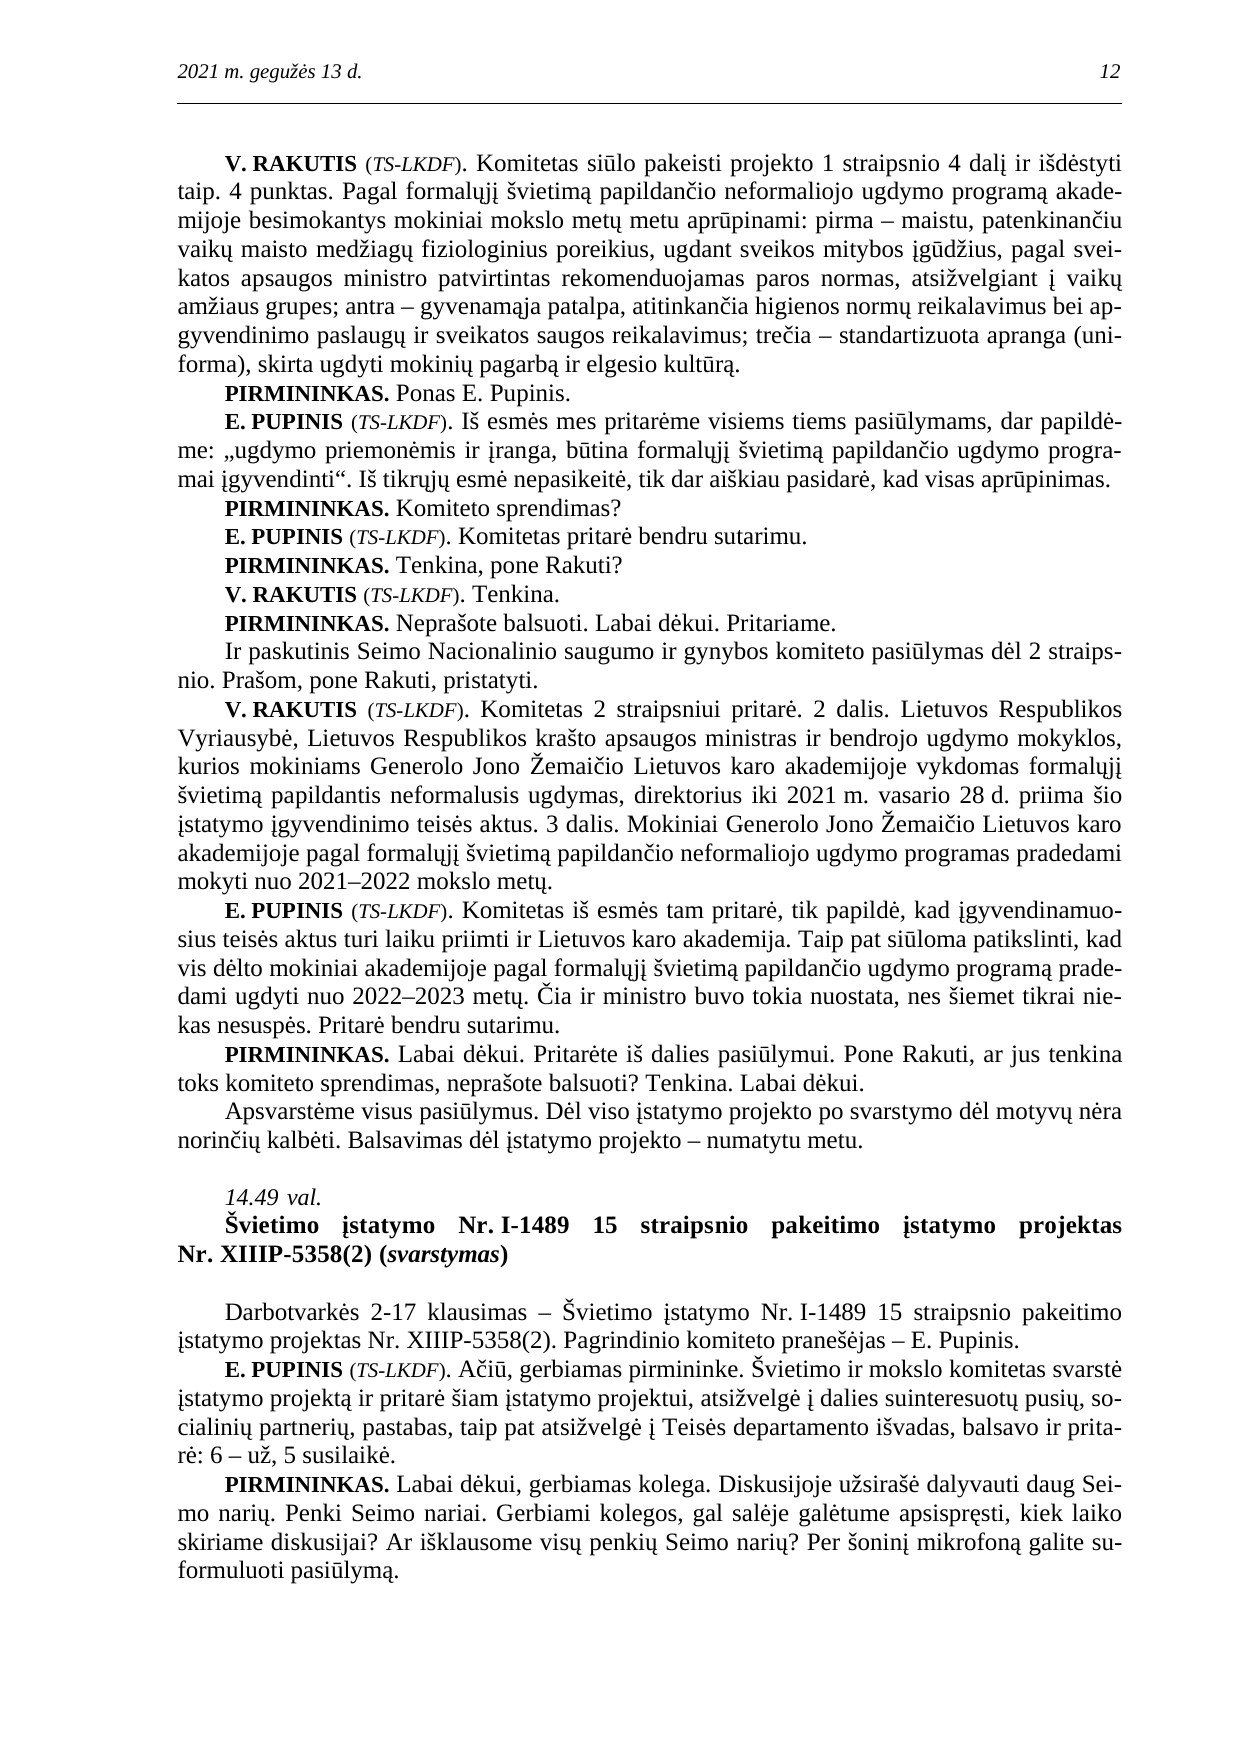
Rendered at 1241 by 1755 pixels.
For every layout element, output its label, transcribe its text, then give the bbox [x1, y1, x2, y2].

text Ir pas­ku­ti­nis Sei­mo Na­cio­na­li­nio sau­gu­mo ir gy­ny­bos ko­mi­te­to pa­siū­ly­mas dėl 2 straips­nio. Pra­šom, po­ne Ra­ku­ti, pri­sta­ty­ti. [177, 636, 1122, 694]
text E. PUPINIS (TS-LKDF). Ko­mi­te­tas pri­ta­rė ben­dru su­ta­ri­mu. [177, 521, 1122, 550]
text V. RAKUTIS (TS-LKDF). Ko­mi­te­tas 2 straips­niui pri­ta­rė. 2 da­lis. Lie­tu­vos Res­pub­li­kos Vy­riau­sy­bė, Lie­tu­vos Res­pub­li­kos kraš­to ap­sau­gos mi­nist­ras ir ben­dro­jo ug­dy­mo mo­kyk­los, ku­rios mo­ki­niams Ge­ne­ro­lo Jo­no Že­mai­čio Lie­tu­vos ka­ro aka­de­mi­jo­je vyk­do­mas for­ma­lų­jį švie­ti­mą pa­pil­dan­tis ne­for­ma­lu­sis ug­dy­mas, di­rek­to­rius iki 2021 m. va­sa­rio 28 d. pri­ima šio įsta­ty­mo įgy­ven­di­nimo tei­sės ak­tus. 3 da­lis. Mo­ki­niai Ge­ne­ro­lo Jo­no Že­mai­čio Lie­tu­vos ka­ro aka­de­mi­jo­je pa­gal for­ma­lų­jį švie­ti­mą pa­pil­dan­čio ne­for­ma­lio­jo ug­dy­mo pro­gra­mas pra­de­da­mi mo­ky­ti nuo 2021–2022 moks­lo me­tų. [177, 694, 1122, 895]
text PIRMININKAS. Po­nas E. Pu­pi­nis. [177, 378, 1122, 406]
text E. PUPINIS (TS-LKDF). Ačiū, ger­bia­mas pir­mi­nin­ke. Švie­ti­mo ir moks­lo ko­mi­te­tas svars­tė įsta­ty­mo pro­jek­tą ir pri­ta­rė šiam įsta­ty­mo pro­jek­tui, at­si­žvel­gė į da­lies su­in­te­re­suo­tų pu­sių, so­cia­li­nių part­ne­rių, pa­sta­bas, taip pat at­si­žvel­gė į Tei­sės de­par­ta­men­to iš­va­das, bal­sa­vo ir pri­ta­rė: 6 – už, 5 su­si­lai­kė. [177, 1354, 1122, 1469]
text PIRMININKAS. Ten­ki­na, po­ne Ra­ku­ti? [177, 550, 1122, 579]
text 14.49 val. [224, 1183, 1122, 1210]
text Švie­ti­mo įsta­ty­mo Nr. I-1489 15 straips­nio pa­kei­ti­mo įsta­ty­mo pro­jek­tas Nr. XIIIP-5358(2) (svars­ty­mas) [177, 1210, 1122, 1268]
text PIRMININKAS. La­bai dė­kui. Pri­ta­rė­te iš da­lies pa­siū­ly­mui. Po­ne Ra­ku­ti, ar jus ten­ki­na toks ko­mi­te­to spren­di­mas, ne­pra­šo­te bal­suo­ti? Ten­ki­na. La­bai dė­kui. [177, 1039, 1122, 1096]
text Dar­bo­tvarkės 2-17 klau­si­mas – Švie­ti­mo įsta­ty­mo Nr. I-1489 15 straips­nio pa­kei­ti­mo įsta­ty­mo pro­jek­tas Nr. XIIIP-5358(2). Pa­grin­di­nio ko­mi­te­to pra­ne­šė­jas – E. Pu­pi­nis. [177, 1297, 1122, 1354]
text Ap­svars­tė­me vi­sus pa­siū­ly­mus. Dėl vi­so įsta­ty­mo pro­jek­to po svars­ty­mo dėl mo­ty­vų nė­ra no­rin­čių kal­bė­ti. Bal­sa­vi­mas dėl įsta­ty­mo pro­jek­to – nu­ma­ty­tu me­tu. [177, 1096, 1122, 1154]
text E. PUPINIS (TS-LKDF). Ko­mi­te­tas iš es­mės tam pri­ta­rė, tik pa­pil­dė, kad įgy­ven­di­na­muo­sius tei­sės ak­tus tu­ri lai­ku pri­im­ti ir Lie­tu­vos ka­ro aka­de­mi­ja. Taip pat siū­lo­ma pa­tiks­lin­ti, kad vis dėl­to mo­ki­niai aka­de­mi­jo­je pa­gal for­ma­lų­jį švie­ti­mą pa­pil­dan­čio ug­dy­mo pro­gra­mą pra­de­da­mi ug­dy­ti nuo 2022–2023 me­tų. Čia ir mi­nist­ro bu­vo to­kia nuo­sta­ta, nes šie­met tik­rai nie­kas ne­su­spės. Pri­ta­rė ben­dru su­ta­ri­mu. [177, 895, 1122, 1039]
text V. RAKUTIS (TS-LKDF). Ko­mi­te­tas siū­lo pa­keis­ti pro­jek­to 1 straips­nio 4 da­lį ir iš­dės­ty­ti taip. 4 punk­tas. Pa­gal for­ma­lų­jį švie­ti­mą pa­pil­dan­čio ne­for­ma­lio­jo ug­dy­mo pro­gra­mą aka­de­mi­jo­je be­si­mo­kan­tys mo­ki­niai moks­lo me­tų me­tu ap­rū­pi­na­mi: pir­ma – mais­tu, pa­ten­ki­nan­čiu vai­kų mais­to me­džia­gų fi­zio­lo­gi­nius po­rei­kius, ug­dant svei­kos mi­ty­bos įgū­džius, pa­gal svei­ka­tos ap­sau­gos mi­nist­ro pa­tvir­tin­tas re­ko­men­duo­ja­mas pa­ros nor­mas, at­si­žvel­giant į vai­kų am­žiaus gru­pes; an­tra – gy­ve­na­mą­ja pa­tal­pa, ati­tin­kan­čia hi­gie­nos nor­mų rei­ka­la­vi­mus bei ap­gy­ven­di­ni­mo pa­slau­gų ir svei­ka­tos sau­gos rei­ka­la­vi­mus; tre­čia – stan­dar­ti­zuo­ta ap­ran­ga (uni­for­ma), skir­ta ug­dy­ti mo­ki­nių pa­gar­bą ir el­ge­sio kul­tū­rą. [177, 148, 1122, 378]
text PIRMININKAS. Ko­mi­te­to spren­di­mas? [177, 493, 1122, 521]
text PIRMININKAS. Ne­pra­šo­te bal­suo­ti. La­bai dė­kui. Pri­ta­ria­me. [177, 608, 1122, 636]
text E. PUPINIS (TS-LKDF). Iš es­mės mes pri­ta­rė­me vi­siems tiems pa­siū­ly­mams, dar pa­pil­dė­me: „ug­dy­mo prie­mo­nė­mis ir įran­ga, bū­ti­na for­ma­lų­jį švie­ti­mą pa­pil­dan­čio ug­dy­mo pro­gra­mai įgy­ven­din­ti“. Iš tik­rų­jų es­mė ne­pa­si­kei­tė, tik dar aiš­kiau pa­si­da­rė, kad vi­sas ap­rū­pi­ni­mas. [177, 406, 1122, 493]
text V. RAKUTIS (TS-LKDF). Ten­ki­na. [177, 579, 1122, 608]
text PIRMININKAS. La­bai dė­kui, ger­bia­mas ko­le­ga. Dis­ku­si­jo­je už­si­ra­šė da­ly­vau­ti daug Sei­mo na­rių. Pen­ki Sei­mo na­riai. Ger­bia­mi ko­le­gos, gal sa­lė­je ga­lė­tu­me ap­si­spręs­ti, kiek lai­ko ski­ria­me dis­ku­si­jai? Ar iš­klau­so­me vi­sų pen­kių Sei­mo na­rių? Per šo­ni­nį mik­ro­fo­ną ga­li­te su­for­mu­luo­ti pa­siū­ly­mą. [177, 1469, 1122, 1584]
